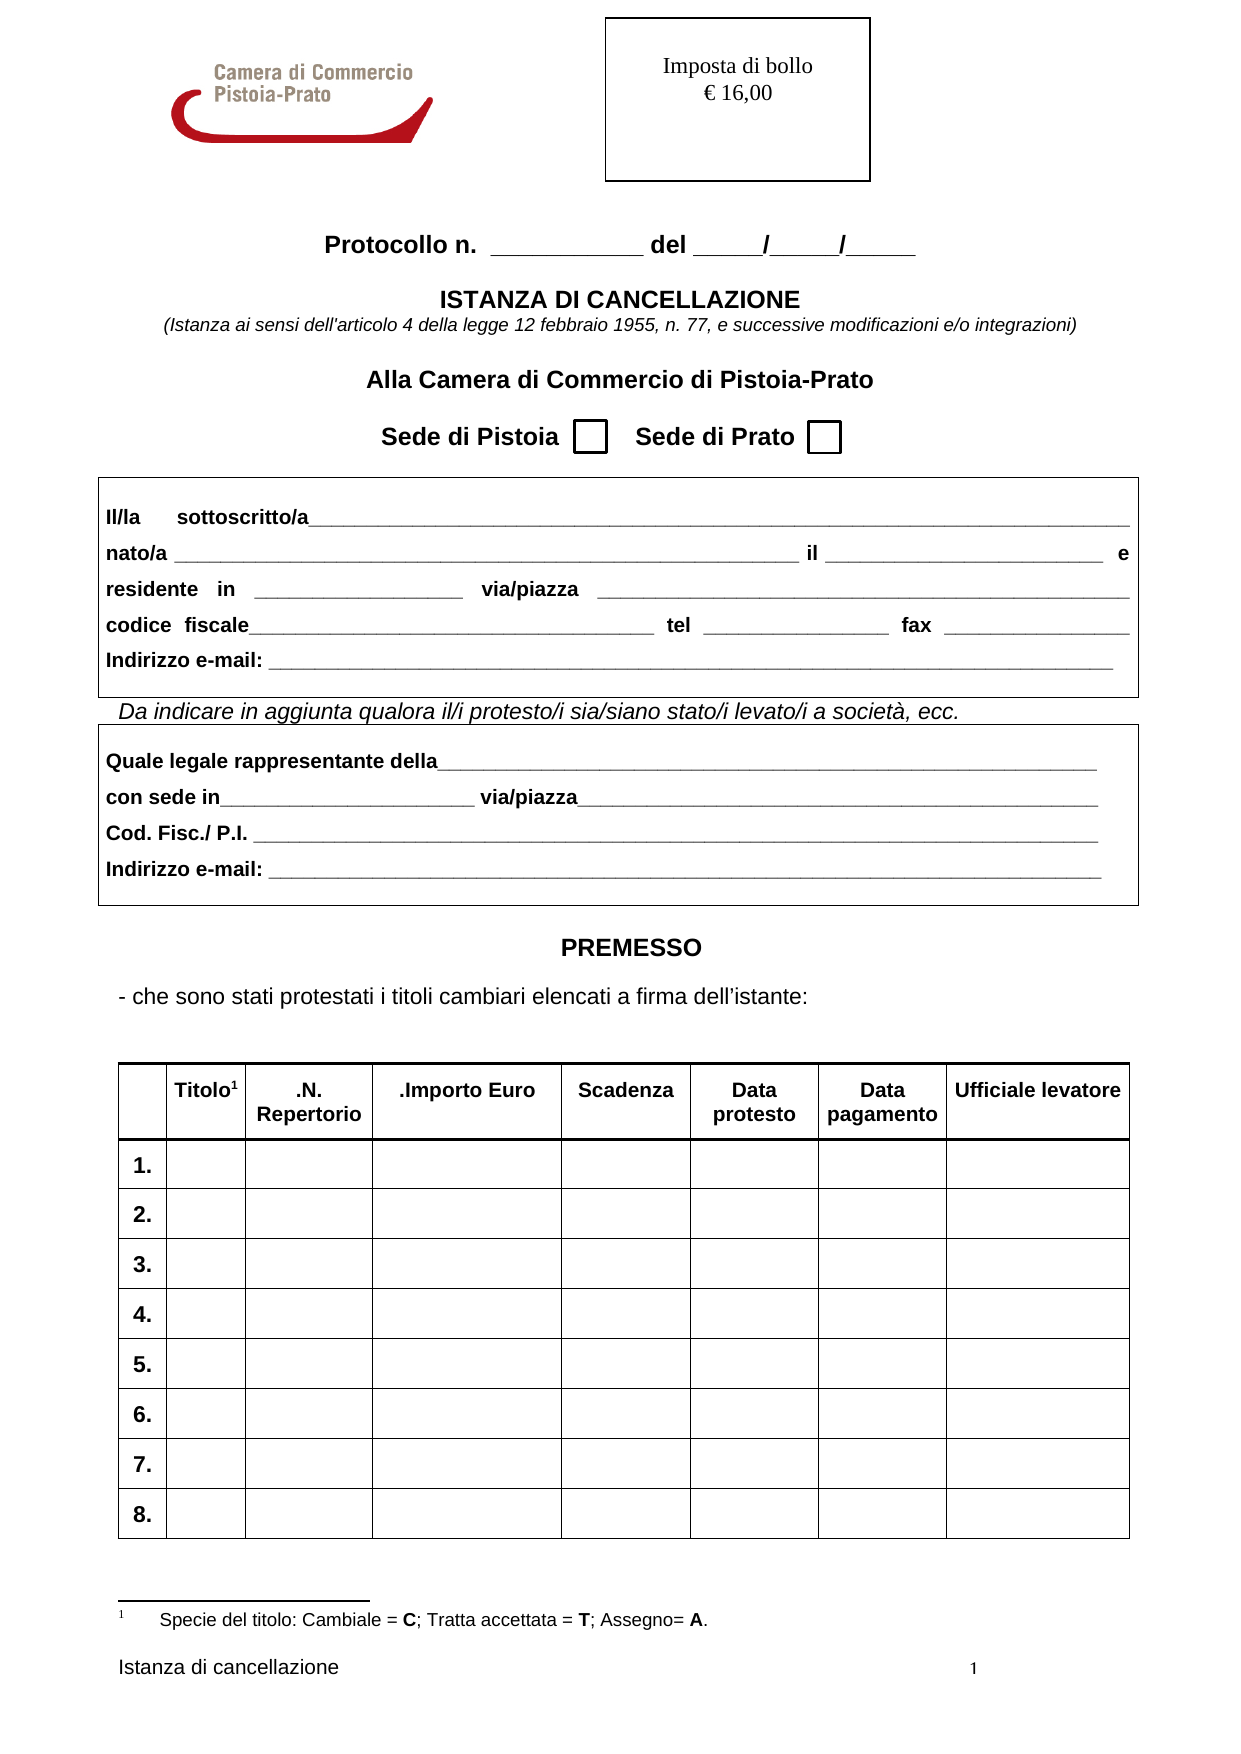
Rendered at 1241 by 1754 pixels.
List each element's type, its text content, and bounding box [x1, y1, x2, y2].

table_cell [819, 1141, 946, 1188]
table_cell 7. [119, 1439, 166, 1488]
table_cell [562, 1489, 690, 1538]
table_cell [691, 1339, 818, 1388]
table_cell [562, 1439, 690, 1488]
table_header Titolo [167, 1065, 245, 1138]
table_cell [562, 1141, 690, 1188]
table_cell 6. [119, 1389, 166, 1438]
table_cell [167, 1389, 245, 1438]
table_cell [562, 1389, 690, 1438]
table_cell [819, 1239, 946, 1288]
table_cell [947, 1389, 1129, 1438]
table_header Il/la sottoscritto/a_______________________________________________________________________ nato/a ______________________________________________________ il ________________________ e residente in __________________ via/piazza ______________________________________________ codice fiscale___________________________________ tel ________________ fax ________________ Indirizzo e-mail: _________________________________________________________________________ [99, 478, 1138, 697]
table_cell [819, 1339, 946, 1388]
table_header Data protesto [691, 1065, 818, 1138]
table_cell [246, 1489, 372, 1538]
table_cell [167, 1439, 245, 1488]
text - che sono stati protestati i titoli cambiari elencati a firma dell’istante: [118, 983, 1122, 1009]
table_cell [246, 1239, 372, 1288]
text [576, 422, 605, 451]
table_cell 8. [119, 1489, 166, 1538]
text Da indicare in aggiunta qualora il/i protesto/i sia/siano stato/i levato/i a società, ecc. [118, 698, 1122, 724]
table_cell [167, 1489, 245, 1538]
text Sede di Pistoia [118, 422, 573, 451]
table_cell [373, 1489, 561, 1538]
table_cell [373, 1439, 561, 1488]
text € 16,00 [621, 79, 854, 105]
text Alla Camera di Commercio di Pistoia-Prato [118, 364, 1122, 393]
table_cell 2. [119, 1189, 166, 1238]
table_cell [373, 1389, 561, 1438]
table_header Data pagamento [819, 1065, 946, 1138]
table_cell [246, 1389, 372, 1438]
text Sede di Prato [608, 422, 807, 451]
table_cell [819, 1289, 946, 1338]
table_cell [167, 1141, 245, 1188]
text [810, 423, 839, 451]
table_cell [562, 1339, 690, 1388]
table_cell [691, 1489, 818, 1538]
table_cell [691, 1389, 818, 1438]
text PREMESSO [487, 933, 1122, 962]
table_cell [562, 1189, 690, 1238]
table_cell 5. [119, 1339, 166, 1388]
text ISTANZA DI CANCELLAZIONE [118, 286, 1122, 314]
table_cell [819, 1189, 946, 1238]
table_header N. Repertorio [246, 1065, 372, 1138]
table_cell [947, 1489, 1129, 1538]
table_cell 1. [119, 1141, 166, 1188]
table_cell [691, 1289, 818, 1338]
text (Istanza ai sensi dell'articolo 4 della legge 12 febbraio 1955, n. 77, e successive modificazioni e/o integrazioni) [118, 314, 1122, 336]
table_cell [947, 1289, 1129, 1338]
table_cell [373, 1239, 561, 1288]
table_cell [562, 1239, 690, 1288]
table_cell [246, 1189, 372, 1238]
table_cell 4. [119, 1289, 166, 1338]
table_cell [246, 1339, 372, 1388]
table_cell [947, 1141, 1129, 1188]
table_cell [562, 1289, 690, 1338]
table_cell [691, 1239, 818, 1288]
table_cell [246, 1439, 372, 1488]
table_cell [947, 1239, 1129, 1288]
table_cell [691, 1439, 818, 1488]
table_cell [691, 1189, 818, 1238]
table_header Quale legale rappresentante della_________________________________________________________ con sede in______________________ via/piazza_____________________________________________ Cod. Fisc./ P.I. _________________________________________________________________________ Indirizzo e-mail: ________________________________________________________________________ [99, 725, 1138, 905]
table_cell [947, 1439, 1129, 1488]
table_cell [819, 1489, 946, 1538]
table_cell [947, 1189, 1129, 1238]
text Protocollo n. ___________ del _____/_____/_____ [118, 230, 1122, 259]
table_cell [373, 1339, 561, 1388]
table_cell [819, 1389, 946, 1438]
table_cell [167, 1289, 245, 1338]
table_cell [167, 1339, 245, 1388]
text [842, 422, 1122, 451]
table_header Scadenza [562, 1065, 690, 1138]
table_cell [373, 1189, 561, 1238]
table_cell [373, 1141, 561, 1188]
text Imposta di bollo [621, 53, 854, 79]
table_header [119, 1065, 166, 1138]
table_cell 3. [119, 1239, 166, 1288]
table_cell [819, 1439, 946, 1488]
table_cell [246, 1141, 372, 1188]
table_cell [373, 1289, 561, 1338]
table_cell [246, 1289, 372, 1338]
table_cell [691, 1141, 818, 1188]
table_cell [167, 1239, 245, 1288]
table_header Ufficiale levatore [947, 1065, 1129, 1138]
picture [171, 58, 433, 143]
table_cell [947, 1339, 1129, 1388]
table_cell [167, 1189, 245, 1238]
table_header Importo Euro [373, 1065, 561, 1138]
